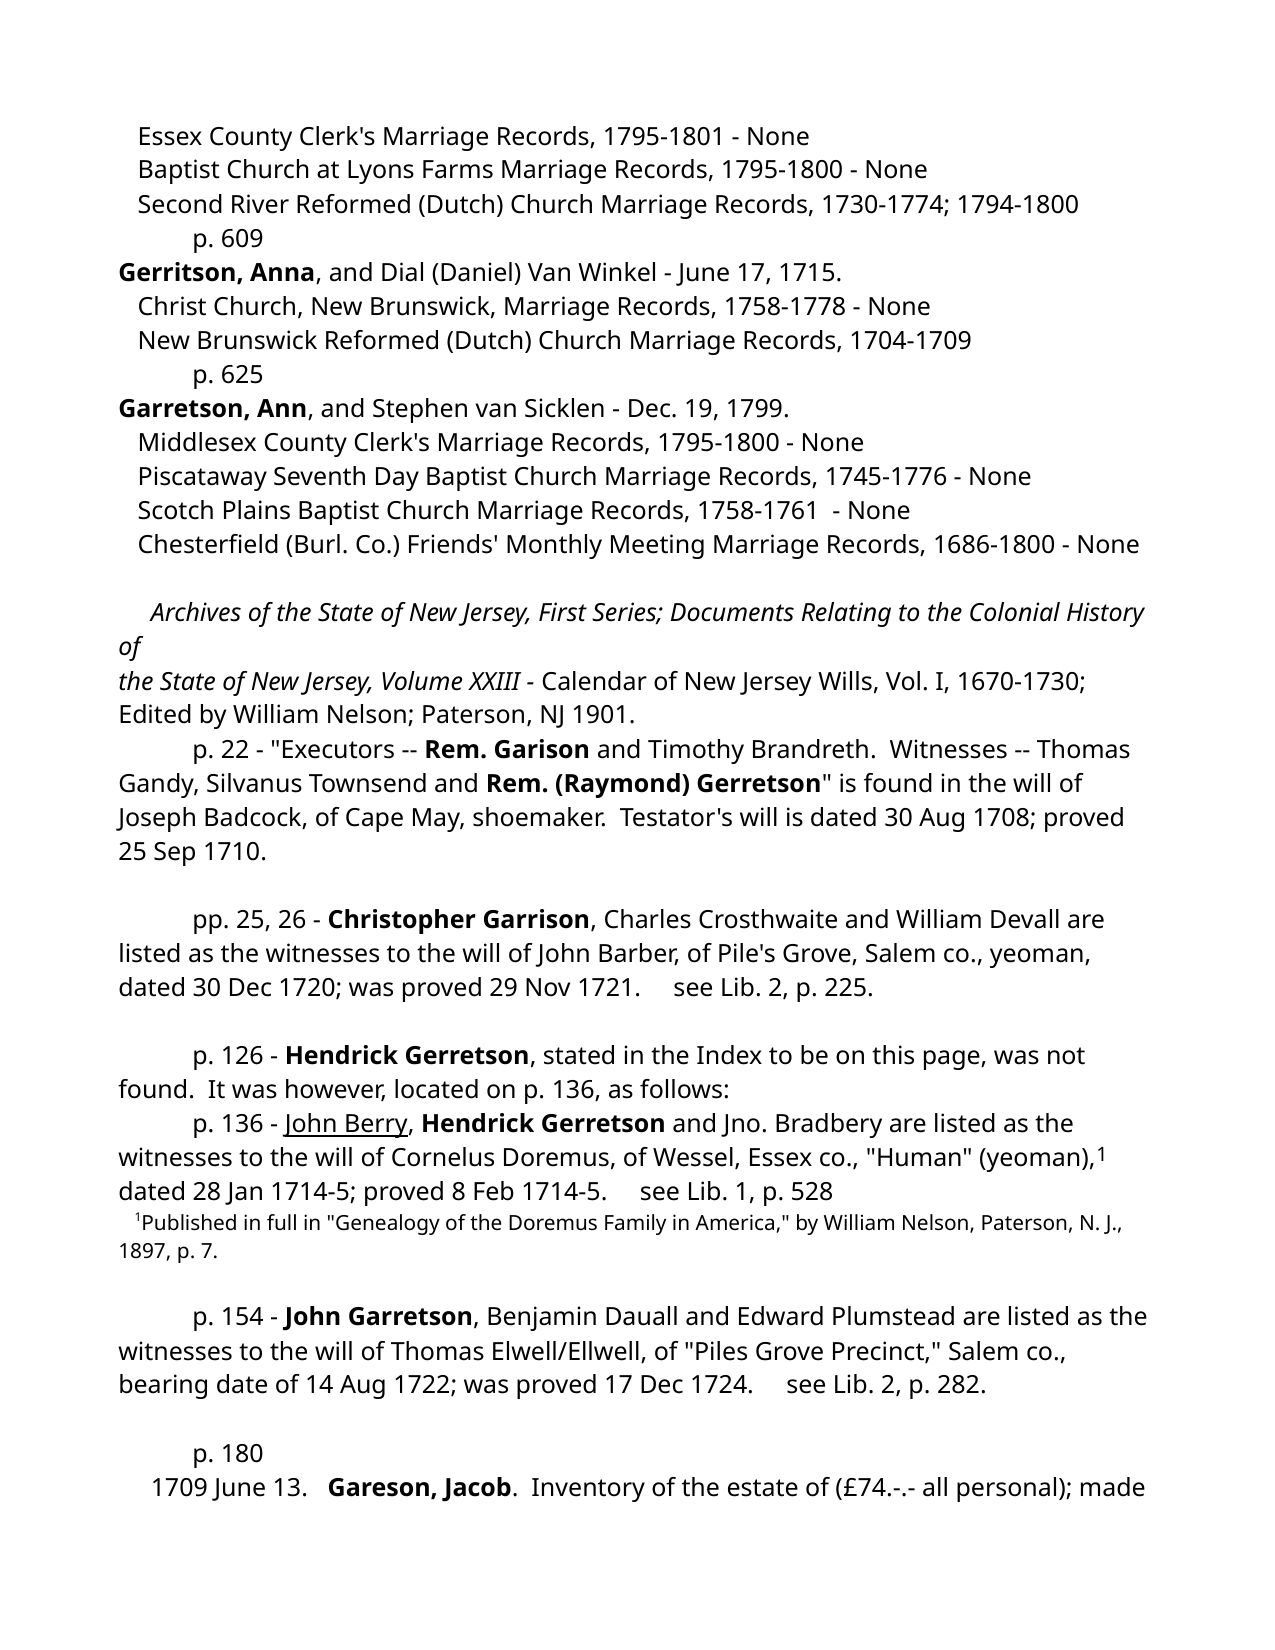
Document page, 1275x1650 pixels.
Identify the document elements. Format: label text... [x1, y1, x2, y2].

text Piscataway Seventh Day Baptist Church Marriage Records, 1745-1776 - None [118, 459, 1157, 493]
text Essex County Clerk's Marriage Records, 1795-1801 - None [118, 118, 1157, 152]
text 1897, p. 7. [118, 1237, 1157, 1265]
text Baptist Church at Lyons Farms Marriage Records, 1795-1800 - None [118, 152, 1157, 186]
text pp. 25, 26 - Christopher Garrison, Charles Crosthwaite and William Devall are listed as the witnesses to the will of John Barber, of Pile's Grove, Salem co., yeoman, dated 30 Dec 1720; was proved 29 Nov 1721. see Lib. 2, p. 225. [118, 902, 1157, 1004]
text Christ Church, New Brunswick, Marriage Records, 1758-1778 - None [118, 288, 1157, 322]
text New Brunswick Reformed (Dutch) Church Marriage Records, 1704-1709 [118, 322, 1157, 357]
text Chesterfield (Burl. Co.) Friends' Monthly Meeting Marriage Records, 1686-1800 - None [118, 527, 1157, 561]
text p. 22 - "Executors -- Rem. Garison and Timothy Brandreth. Witnesses -- Thomas Gandy, Silvanus Townsend and Rem. (Raymond) Gerretson" is found in the will of Joseph Badcock, of Cape May, shoemaker. Testator's will is dated 30 Aug 1708; proved 25 Sep 1710. [118, 731, 1157, 867]
text Garretson, Ann, and Stephen van Sicklen - Dec. 19, 1799. [118, 391, 1157, 425]
text p. 126 - Hendrick Gerretson, stated in the Index to be on this page, was not found. It was however, located on p. 136, as follows: [118, 1038, 1157, 1106]
text p. 625 [118, 357, 1157, 391]
text Archives of the State of New Jersey, First Series; Documents Relating to the Colonial History of [118, 595, 1157, 663]
text p. 136 - John Berry, Hendrick Gerretson and Jno. Bradbery are listed as the witnesses to the will of Cornelus Doremus, of Wessel, Essex co., "Human" (yeoman),1 dated 28 Jan 1714-5; proved 8 Feb 1714-5. see Lib. 1, p. 528 [118, 1106, 1157, 1208]
text p. 154 - John Garretson, Benjamin Dauall and Edward Plumstead are listed as the witnesses to the will of Thomas Elwell/Ellwell, of "Piles Grove Precinct," Salem co., bearing date of 14 Aug 1722; was proved 17 Dec 1724. see Lib. 2, p. 282. [118, 1299, 1157, 1401]
text 1709 June 13. Gareson, Jacob. Inventory of the estate of (£74.-.- all personal); made [118, 1469, 1157, 1503]
text Gerritson, Anna, and Dial (Daniel) Van Winkel - June 17, 1715. [118, 254, 1157, 288]
text Scotch Plains Baptist Church Marriage Records, 1758-1761 - None [118, 493, 1157, 527]
text p. 609 [118, 220, 1157, 254]
text p. 180 [118, 1435, 1157, 1469]
text Middlesex County Clerk's Marriage Records, 1795-1800 - None [118, 425, 1157, 459]
text 1Published in full in "Genealogy of the Doremus Family in America," by William Nelson, Paterson, N. J., [118, 1208, 1157, 1237]
text the State of New Jersey, Volume XXIII - Calendar of New Jersey Wills, Vol. I, 1670-1730; Edited by William Nelson; Paterson, NJ 1901. [118, 663, 1157, 731]
text Second River Reformed (Dutch) Church Marriage Records, 1730-1774; 1794-1800 [118, 186, 1157, 220]
